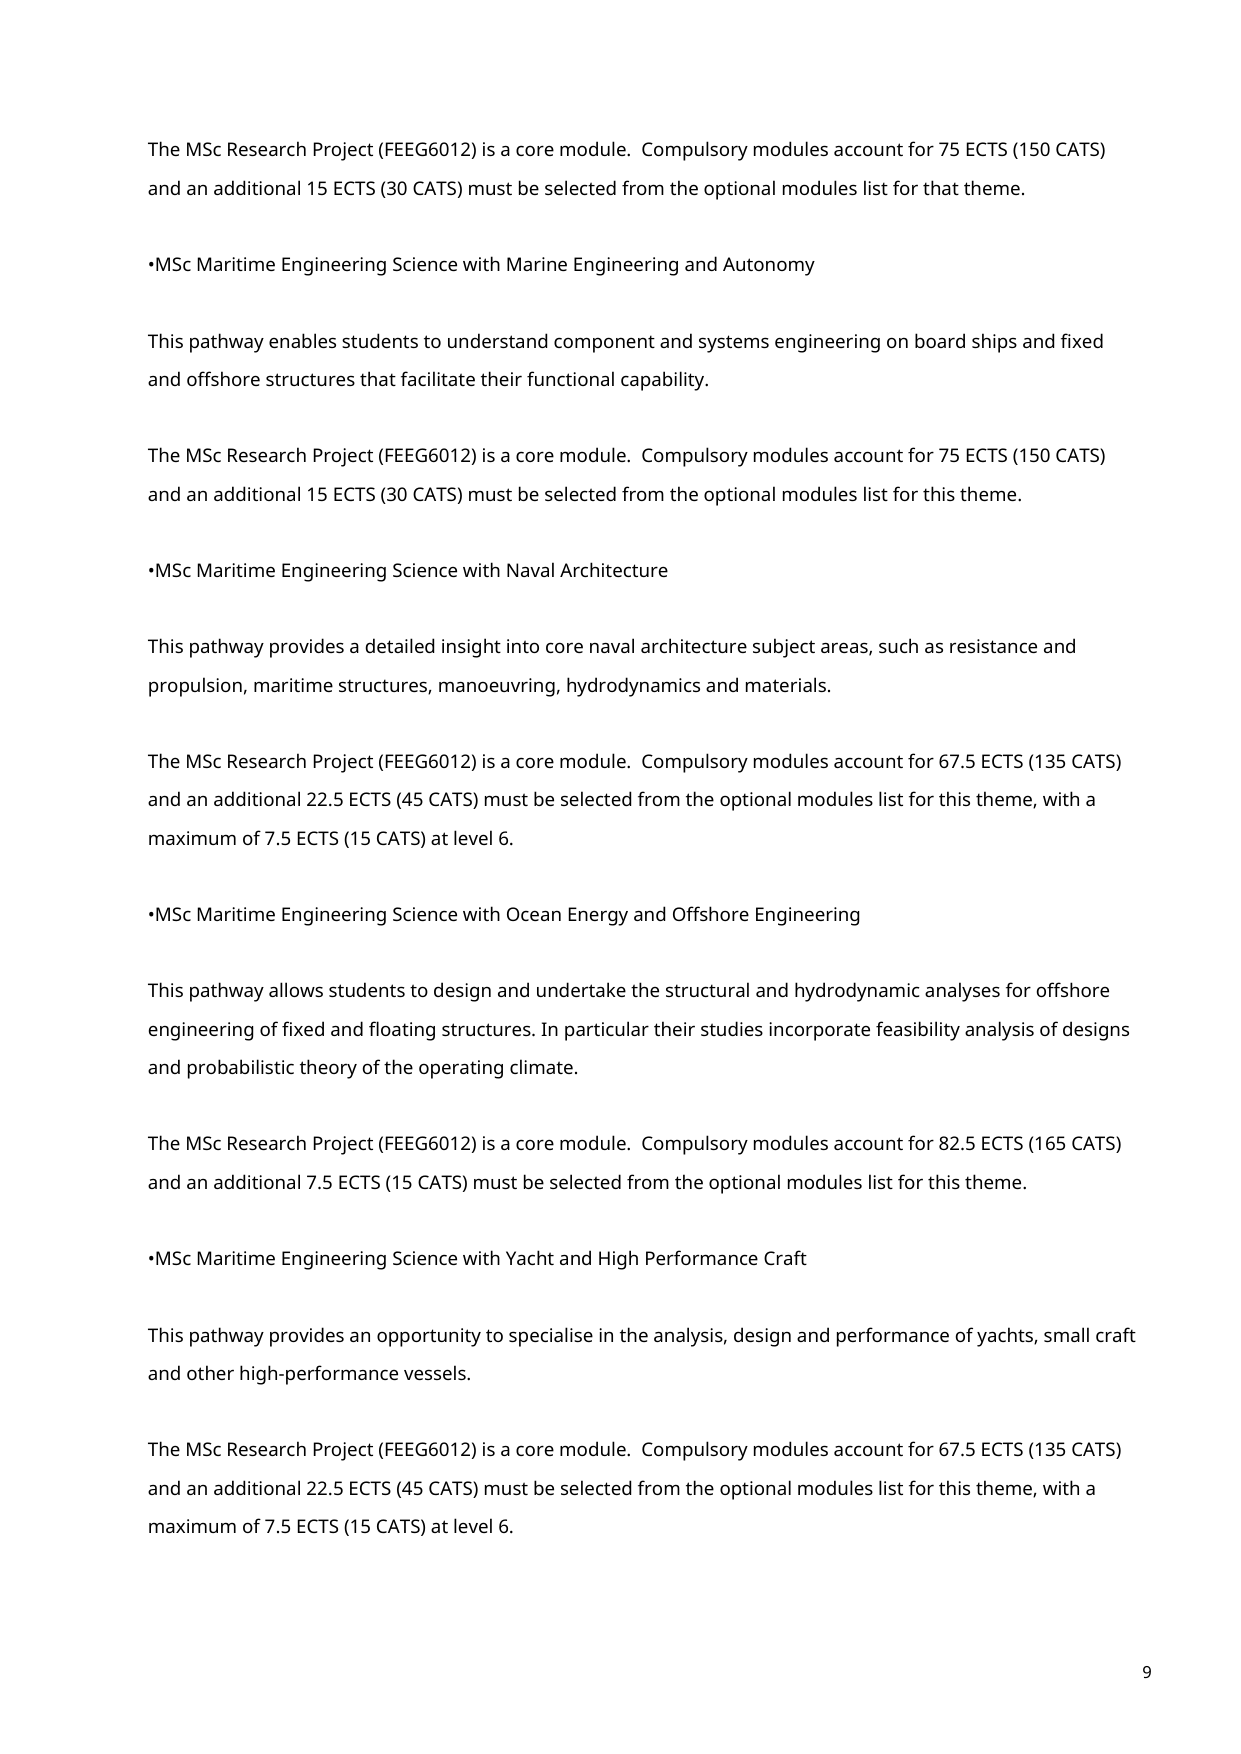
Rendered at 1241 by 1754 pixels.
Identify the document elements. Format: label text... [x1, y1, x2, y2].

table_cell The MSc Research Project (FEEG6012) is a core module. Compulsory modules account for 75 ECTS (150 CATS) and an additional 15 ECTS (30 CATS) must be selected from the optional modules list for that theme. •MSc Maritime Engineering Science with Marine Engineering and Autonomy This pathway enables students to understand component and systems engineering on board ships and fixed and offshore structures that facilitate their functional capability. The MSc Research Project (FEEG6012) is a core module. Compulsory modules account for 75 ECTS (150 CATS) and an additional 15 ECTS (30 CATS) must be selected from the optional modules list for this theme. •MSc Maritime Engineering Science with Naval Architecture This pathway provides a detailed insight into core naval architecture subject areas, such as resistance and propulsion, maritime structures, manoeuvring, hydrodynamics and materials. The MSc Research Project (FEEG6012) is a core module. Compulsory modules account for 67.5 ECTS (135 CATS) and an additional 22.5 ECTS (45 CATS) must be selected from the optional modules list for this theme, with a maximum of 7.5 ECTS (15 CATS) at level 6. •MSc Maritime Engineering Science with Ocean Energy and Offshore Engineering This pathway allows students to design and undertake the structural and hydrodynamic analyses for offshore engineering of fixed and floating structures. In particular their studies incorporate feasibility analysis of designs and probabilistic theory of the operating climate. The MSc Research Project (FEEG6012) is a core module. Compulsory modules account for 82.5 ECTS (165 CATS) and an additional 7.5 ECTS (15 CATS) must be selected from the optional modules list for this theme. •MSc Maritime Engineering Science with Yacht and High Performance Craft This pathway provides an opportunity to specialise in the analysis, design and performance of yachts, small craft and other high-performance vessels. The MSc Research Project (FEEG6012) is a core module. Compulsory modules account for 67.5 ECTS (135 CATS) and an additional 22.5 ECTS (45 CATS) must be selected from the optional modules list for this theme, with a maximum of 7.5 ECTS (15 CATS) at level 6. [136, 137, 1152, 1592]
